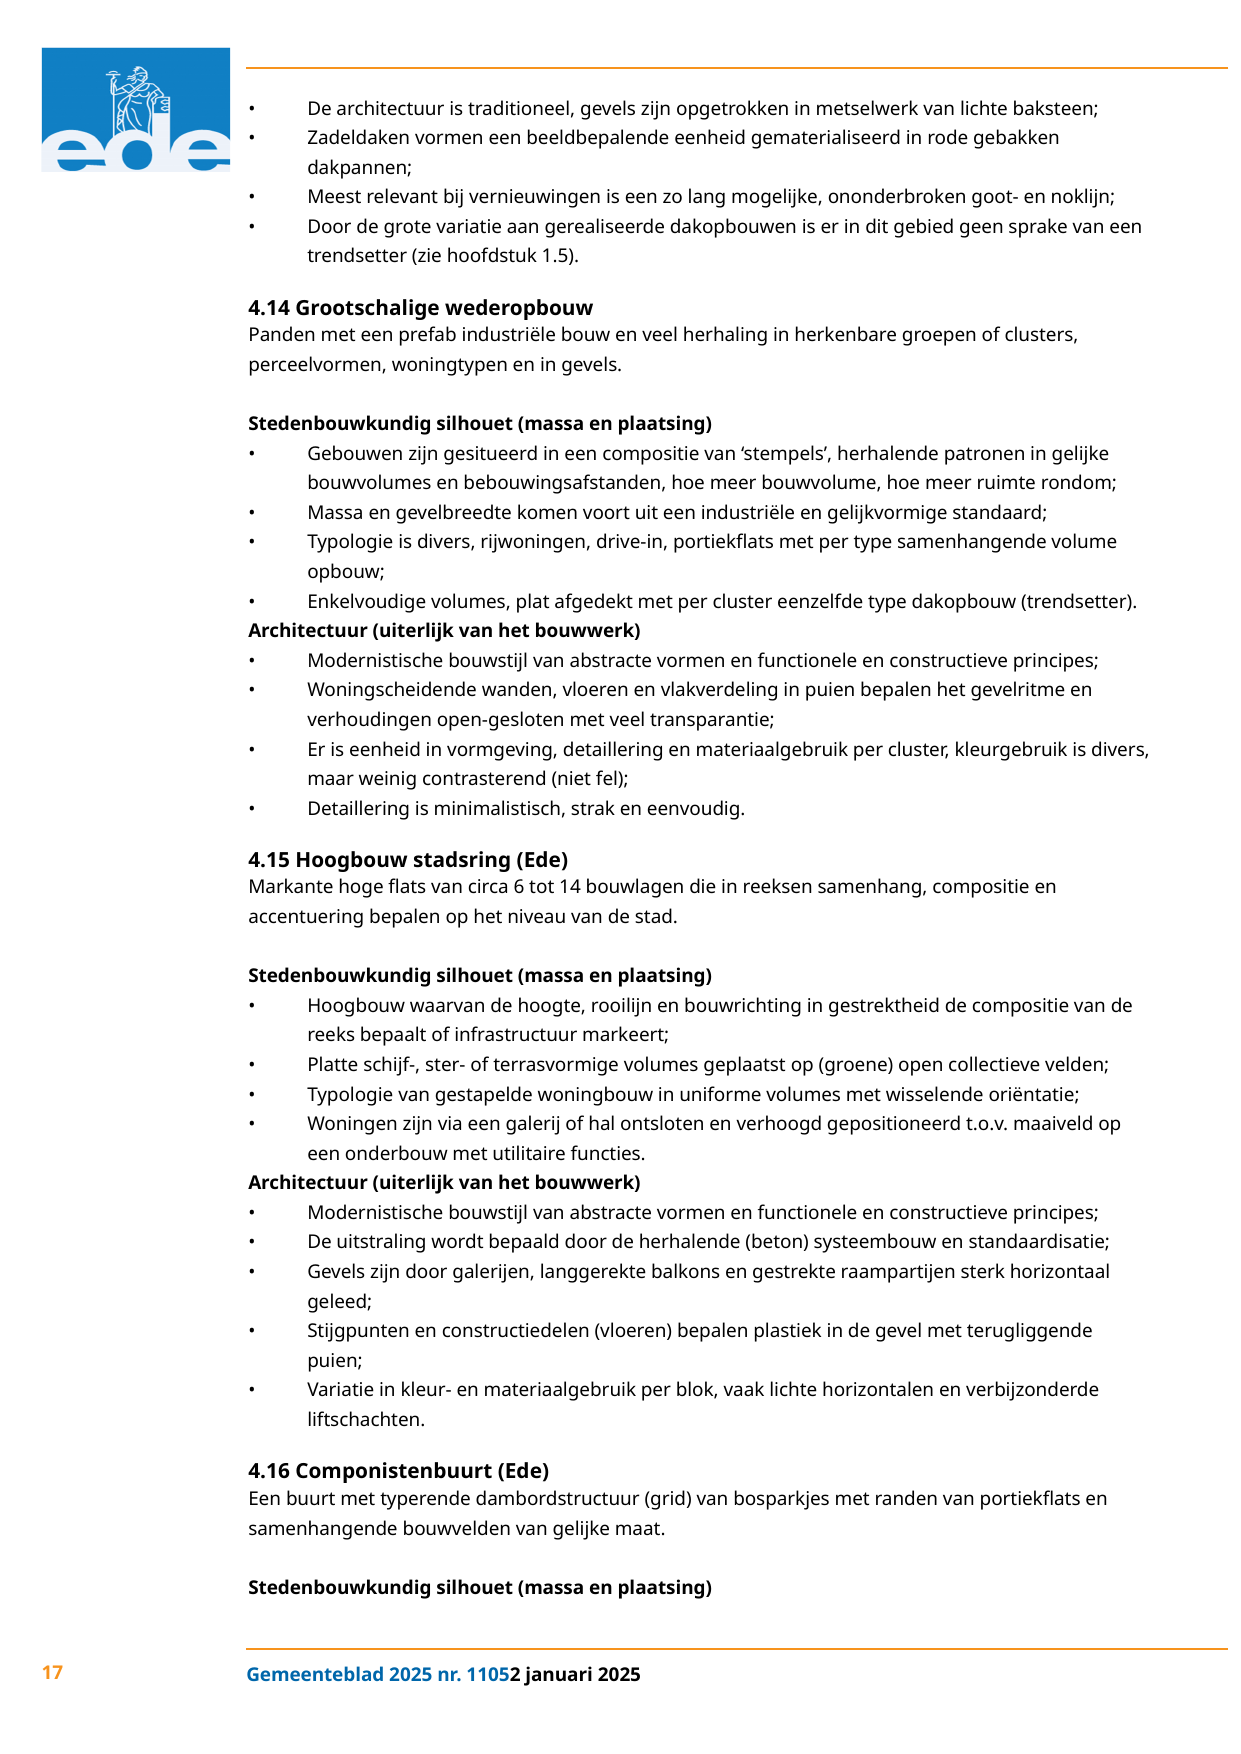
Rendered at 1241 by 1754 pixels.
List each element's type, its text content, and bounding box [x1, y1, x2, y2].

list Stijgpunten en constructiedelen (vloeren) bepalen plastiek in de gevel met terugliggende puien; [248, 1317, 1152, 1373]
list Zadeldaken vormen een beeldbepalende eenheid gematerialiseerd in rode gebakken dakpannen; [248, 124, 1152, 180]
text Architectuur (uiterlijk van het bouwwerk) [248, 1169, 1152, 1195]
list Typologie is divers, rijwoningen, drive-in, portiekflats met per type samenhangende volume opbouw; [248, 529, 1152, 584]
text Stedenbouwkundig silhouet (massa en plaatsing) [248, 1574, 1152, 1599]
text Stedenbouwkundig silhouet (massa en plaatsing) [248, 410, 1152, 436]
list De uitstraling wordt bepaald door de herhalende (beton) systeembouw en standaardisatie; [248, 1229, 1152, 1254]
text 4.15 Hoogbouw stadsring (Ede) [248, 845, 1152, 874]
list Typologie van gestapelde woningbouw in uniforme volumes met wisselende oriëntatie; [248, 1081, 1152, 1107]
text Stedenbouwkundig silhouet (massa en plaatsing) [248, 962, 1152, 988]
list Enkelvoudige volumes, plat afgedekt met per cluster eenzelfde type dakopbouw (trendsetter). [248, 588, 1152, 613]
text Architectuur (uiterlijk van het bouwwerk) [248, 617, 1152, 643]
list Variatie in kleur- en materiaalgebruik per blok, vaak lichte horizontalen en verbijzonderde liftschachten. [248, 1377, 1152, 1432]
text Markante hoge flats van circa 6 tot 14 bouwlagen die in reeksen samenhang, compositie en accentuering bepalen op het niveau van de stad. [248, 874, 1152, 929]
text Een buurt met typerende dambordstructuur (grid) van bosparkjes met randen van portiekflats en samenhangende bouwvelden van gelijke maat. [248, 1485, 1152, 1540]
list Modernistische bouwstijl van abstracte vormen en functionele en constructieve principes; [248, 1199, 1152, 1225]
list Modernistische bouwstijl van abstracte vormen en functionele en constructieve principes; [248, 647, 1152, 673]
list Woningscheidende wanden, vloeren en vlakverdeling in puien bepalen het gevelritme en verhoudingen open-gesloten met veel transparantie; [248, 677, 1152, 732]
list De architectuur is traditioneel, gevels zijn opgetrokken in metselwerk van lichte baksteen; [248, 95, 1152, 121]
list Detaillering is minimalistisch, strak en eenvoudig. [248, 795, 1152, 821]
list Gevels zijn door galerijen, langgerekte balkons en gestrekte raampartijen sterk horizontaal geleed; [248, 1258, 1152, 1314]
list Platte schijf-, ster- of terrasvormige volumes geplaatst op (groene) open collectieve velden; [248, 1051, 1152, 1077]
list Massa en gevelbreedte komen voort uit een industriële en gelijkvormige standaard; [248, 499, 1152, 525]
list Gebouwen zijn gesitueerd in een compositie van ‘stempels’, herhalende patronen in gelijke bouwvolumes en bebouwingsafstanden, hoe meer bouwvolume, hoe meer ruimte rondom; [248, 440, 1152, 495]
list Door de grote variatie aan gerealiseerde dakopbouwen is er in dit gebied geen sprake van een trendsetter (zie hoofdstuk 1.5). [248, 213, 1152, 268]
picture [41, 47, 231, 172]
list Meest relevant bij vernieuwingen is een zo lang mogelijke, ononderbroken goot- en noklijn; [248, 183, 1152, 209]
text 4.14 Grootschalige wederopbouw [248, 293, 1152, 322]
list Hoogbouw waarvan de hoogte, rooilijn en bouwrichting in gestrektheid de compositie van de reeks bepaalt of infrastructuur markeert; [248, 992, 1152, 1047]
text Panden met een prefab industriële bouw en veel herhaling in herkenbare groepen of clusters, perceelvormen, woningtypen en in gevels. [248, 322, 1152, 377]
text 4.16 Componistenbuurt (Ede) [248, 1457, 1152, 1485]
list Woningen zijn via een galerij of hal ontsloten en verhoogd gepositioneerd t.o.v. maaiveld op een onderbouw met utilitaire functies. [248, 1110, 1152, 1166]
list Er is eenheid in vormgeving, detaillering en materiaalgebruik per cluster, kleurgebruik is divers, maar weinig contrasterend (niet fel); [248, 736, 1152, 791]
